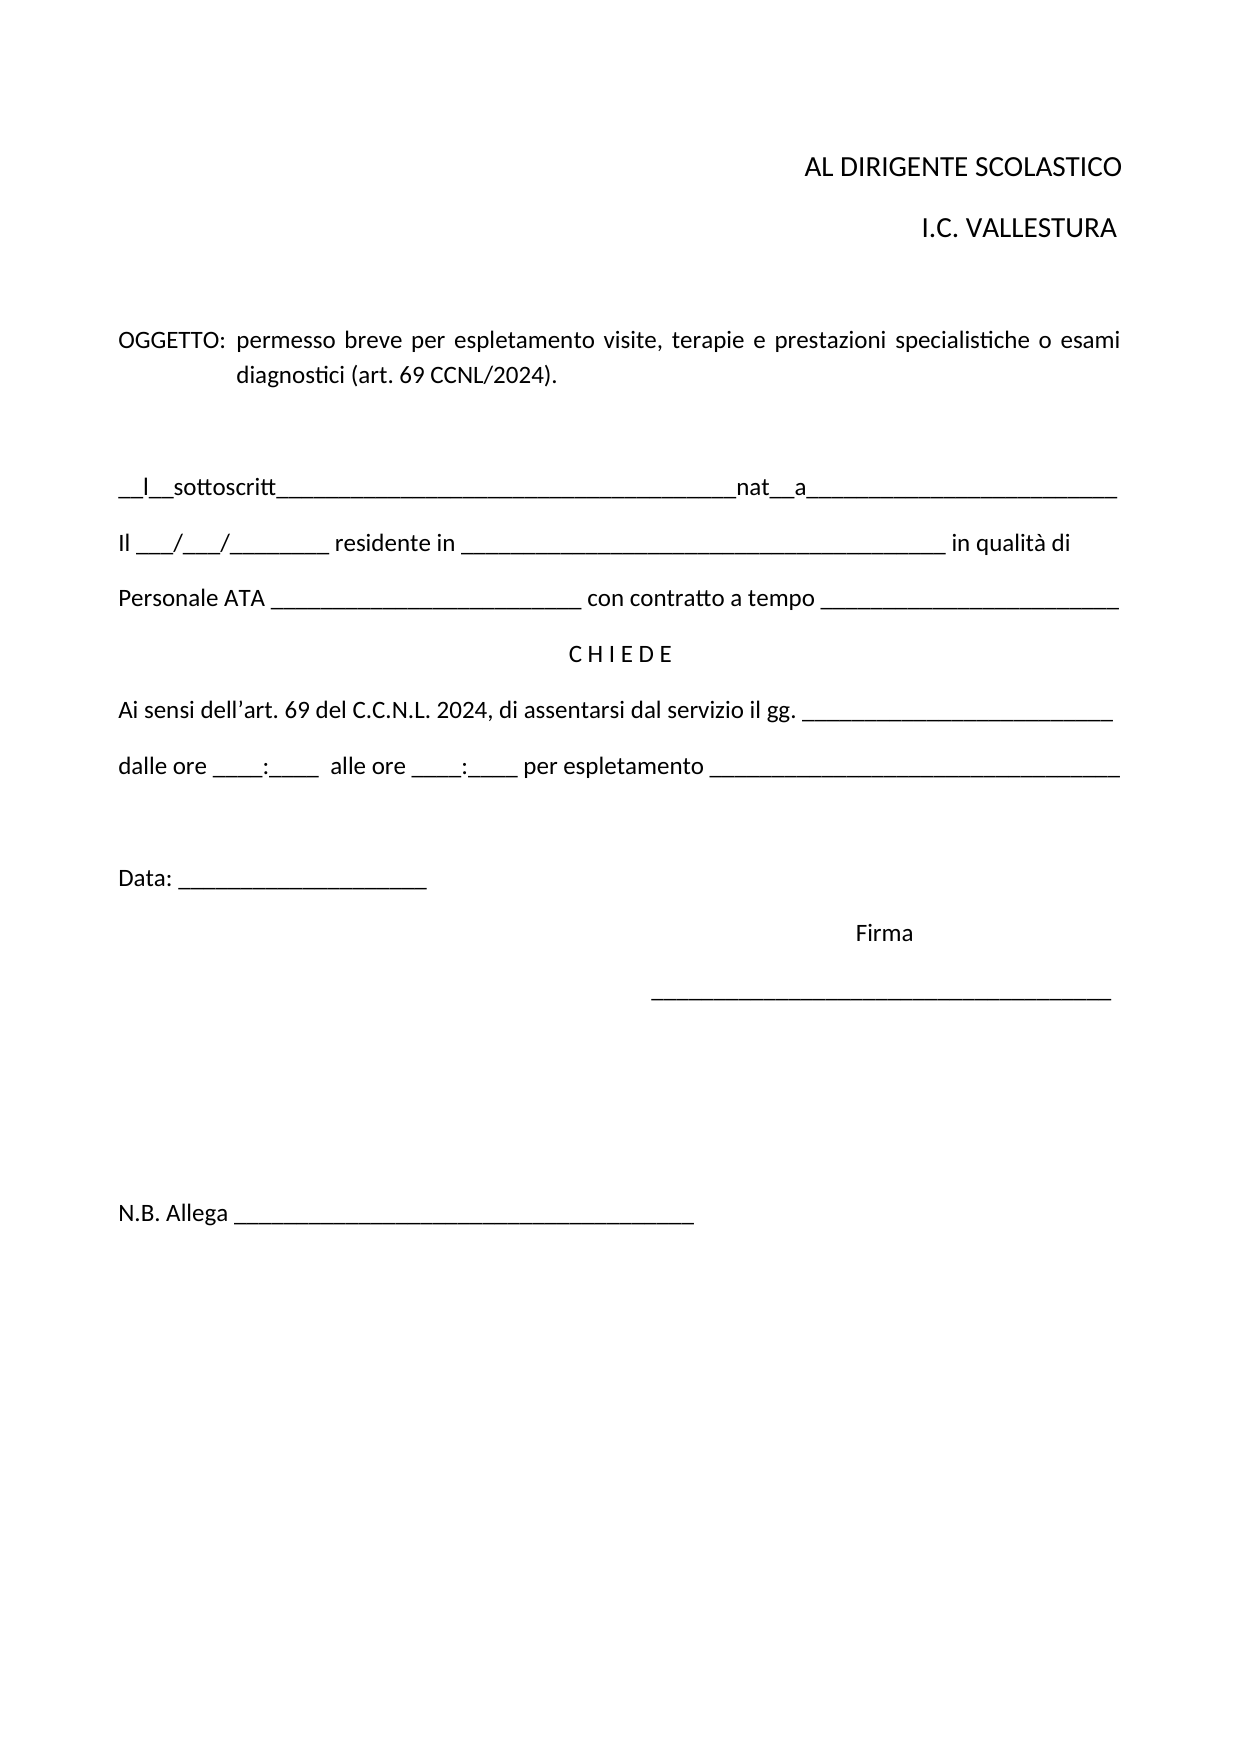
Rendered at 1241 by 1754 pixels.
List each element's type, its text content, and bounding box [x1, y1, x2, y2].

text Firma [118, 917, 1122, 948]
text AL DIRIGENTE SCOLASTICO [118, 148, 1122, 183]
text __l__sottoscritt_____________________________________nat__a_________________________ [118, 471, 1122, 501]
text _____________________________________ [118, 973, 1122, 1004]
text I.C. VALLESTURA [856, 209, 1122, 245]
text Il ___/___/________ residente in _______________________________________ in qualità di [118, 527, 1122, 557]
text Data: ____________________ [118, 862, 1122, 892]
text Personale ATA _________________________ con contratto a tempo ________________________ [118, 582, 1122, 613]
text OGGETTO: permesso breve per espletamento visite, terapie e prestazioni specialistiche o esami diagnostici (art. 69 CCNL/2024). [118, 324, 1122, 390]
text Ai sensi dell’art. 69 del C.C.N.L. 2024, di assentarsi dal servizio il gg. _________________________ [118, 694, 1122, 725]
text N.B. Allega _____________________________________ [118, 1197, 1122, 1227]
text dalle ore ____:____ alle ore ____:____ per espletamento _________________________________ [118, 750, 1122, 781]
text C H I E D E [118, 638, 1122, 669]
